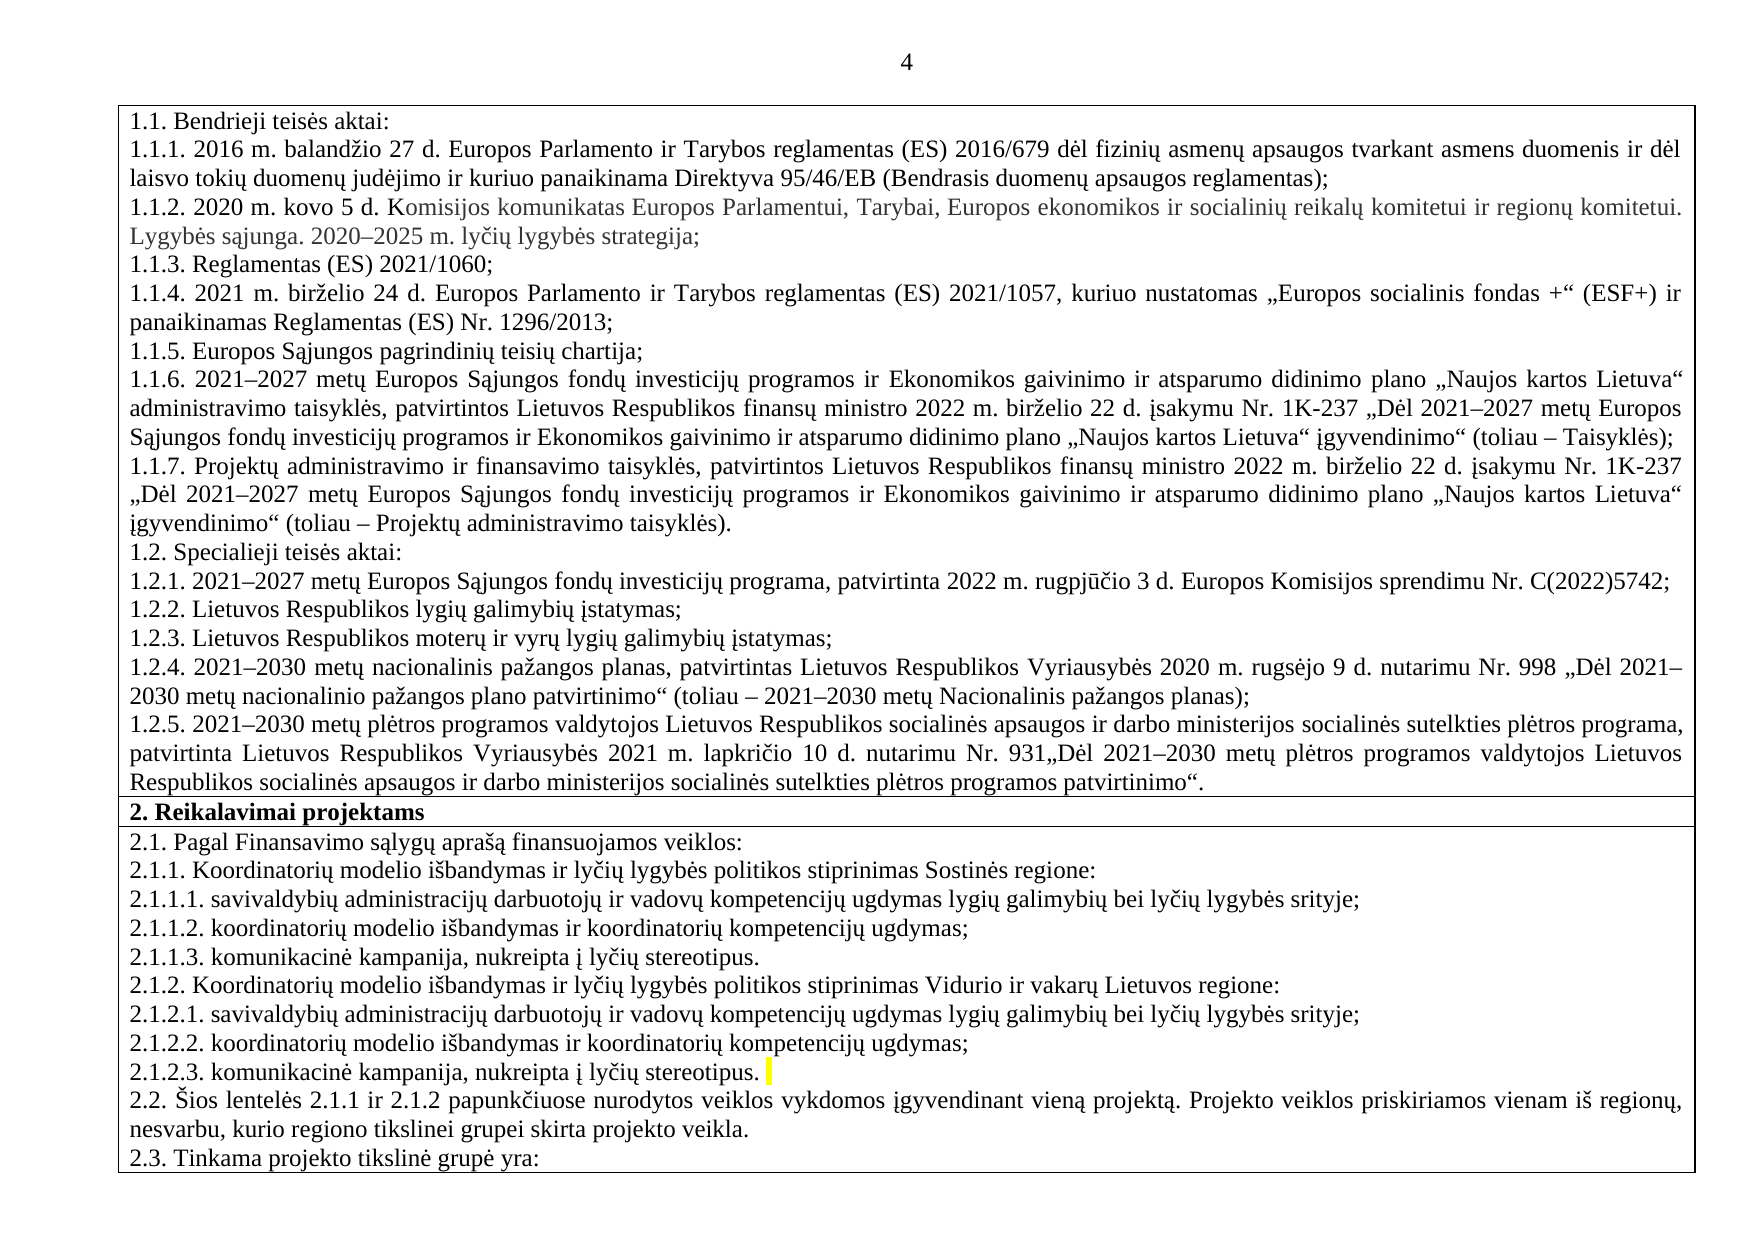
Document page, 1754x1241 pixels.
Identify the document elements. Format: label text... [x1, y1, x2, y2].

table_cell 2.1. Pagal Finansavimo sąlygų aprašą finansuojamos veiklos: 2.1.1. Koordinatorių modelio išbandymas ir lyčių lygybės politikos stiprinimas Sostinės regione: 2.1.1.1. savivaldybių administracijų darbuotojų ir vadovų kompetencijų ugdymas lygių galimybių bei lyčių lygybės srityje; 2.1.1.2. koordinatorių modelio išbandymas ir koordinatorių kompetencijų ugdymas; 2.1.1.3. komunikacinė kampanija, nukreipta į lyčių stereotipus. 2.1.2. Koordinatorių modelio išbandymas ir lyčių lygybės politikos stiprinimas Vidurio ir vakarų Lietuvos regione: 2.1.2.1. savivaldybių administracijų darbuotojų ir vadovų kompetencijų ugdymas lygių galimybių bei lyčių lygybės srityje; 2.1.2.2. koordinatorių modelio išbandymas ir koordinatorių kompetencijų ugdymas; 2.1.2.3. komunikacinė kampanija, nukreipta į lyčių stereotipus. 2.2. Šios lentelės 2.1.1 ir 2.1.2 papunkčiuose nurodytos veiklos vykdomos įgyvendinant vieną projektą. Projekto veiklos priskiriamos vienam iš regionų, nesvarbu, kurio regiono tikslinei grupei skirta projekto veikla. 2.3. Tinkama projekto tikslinė grupė yra: [119, 827, 1694, 1172]
table_cell 1.1. Bendrieji teisės aktai: 1.1.1. 2016 m. balandžio 27 d. Europos Parlamento ir Tarybos reglamentas (ES) 2016/679 dėl fizinių asmenų apsaugos tvarkant asmens duomenis ir dėl laisvo tokių duomenų judėjimo ir kuriuo panaikinama Direktyva 95/46/EB (Bendrasis duomenų apsaugos reglamentas); 1.1.2. 2020 m. kovo 5 d. Komisijos komunikatas Europos Parlamentui, Tarybai, Europos ekonomikos ir socialinių reikalų komitetui ir regionų komitetui. Lygybės sąjunga. 2020–2025 m. lyčių lygybės strategija; 1.1.3. Reglamentas (ES) 2021/1060; 1.1.4. 2021 m. birželio 24 d. Europos Parlamento ir Tarybos reglamentas (ES) 2021/1057, kuriuo nustatomas „Europos socialinis fondas +“ (ESF+) ir panaikinamas Reglamentas (ES) Nr. 1296/2013; 1.1.5. Europos Sąjungos pagrindinių teisių chartija; 1.1.6. 2021–2027 metų Europos Sąjungos fondų investicijų programos ir Ekonomikos gaivinimo ir atsparumo didinimo plano „Naujos kartos Lietuva“ administravimo taisyklės, patvirtintos Lietuvos Respublikos finansų ministro 2022 m. birželio 22 d. įsakymu Nr. 1K-237 „Dėl 2021–2027 metų Europos Sąjungos fondų investicijų programos ir Ekonomikos gaivinimo ir atsparumo didinimo plano „Naujos kartos Lietuva“ įgyvendinimo“ (toliau – Taisyklės); 1.1.7. Projektų administravimo ir finansavimo taisyklės, patvirtintos Lietuvos Respublikos finansų ministro 2022 m. birželio 22 d. įsakymu Nr. 1K-237 „Dėl 2021–2027 metų Europos Sąjungos fondų investicijų programos ir Ekonomikos gaivinimo ir atsparumo didinimo plano „Naujos kartos Lietuva“ įgyvendinimo“ (toliau – Projektų administravimo taisyklės). 1.2. Specialieji teisės aktai: 1.2.1. 2021–2027 metų Europos Sąjungos fondų investicijų programa, patvirtinta 2022 m. rugpjūčio 3 d. Europos Komisijos sprendimu Nr. C(2022)5742; 1.2.2. Lietuvos Respublikos lygių galimybių įstatymas; 1.2.3. Lietuvos Respublikos moterų ir vyrų lygių galimybių įstatymas; 1.2.4. 2021–2030 metų nacionalinis pažangos planas, patvirtintas Lietuvos Respublikos Vyriausybės 2020 m. rugsėjo 9 d. nutarimu Nr. 998 „Dėl 2021–2030 metų nacionalinio pažangos plano patvirtinimo“ (toliau – 2021–2030 metų Nacionalinis pažangos planas); 1.2.5. 2021–2030 metų plėtros programos valdytojos Lietuvos Respublikos socialinės apsaugos ir darbo ministerijos socialinės sutelkties plėtros programa, patvirtinta Lietuvos Respublikos Vyriausybės 2021 m. lapkričio 10 d. nutarimu Nr. 931„Dėl 2021–2030 metų plėtros programos valdytojos Lietuvos Respublikos socialinės apsaugos ir darbo ministerijos socialinės sutelkties plėtros programos patvirtinimo“. [119, 106, 1694, 796]
table_cell 2. Reikalavimai projektams [119, 797, 1694, 826]
